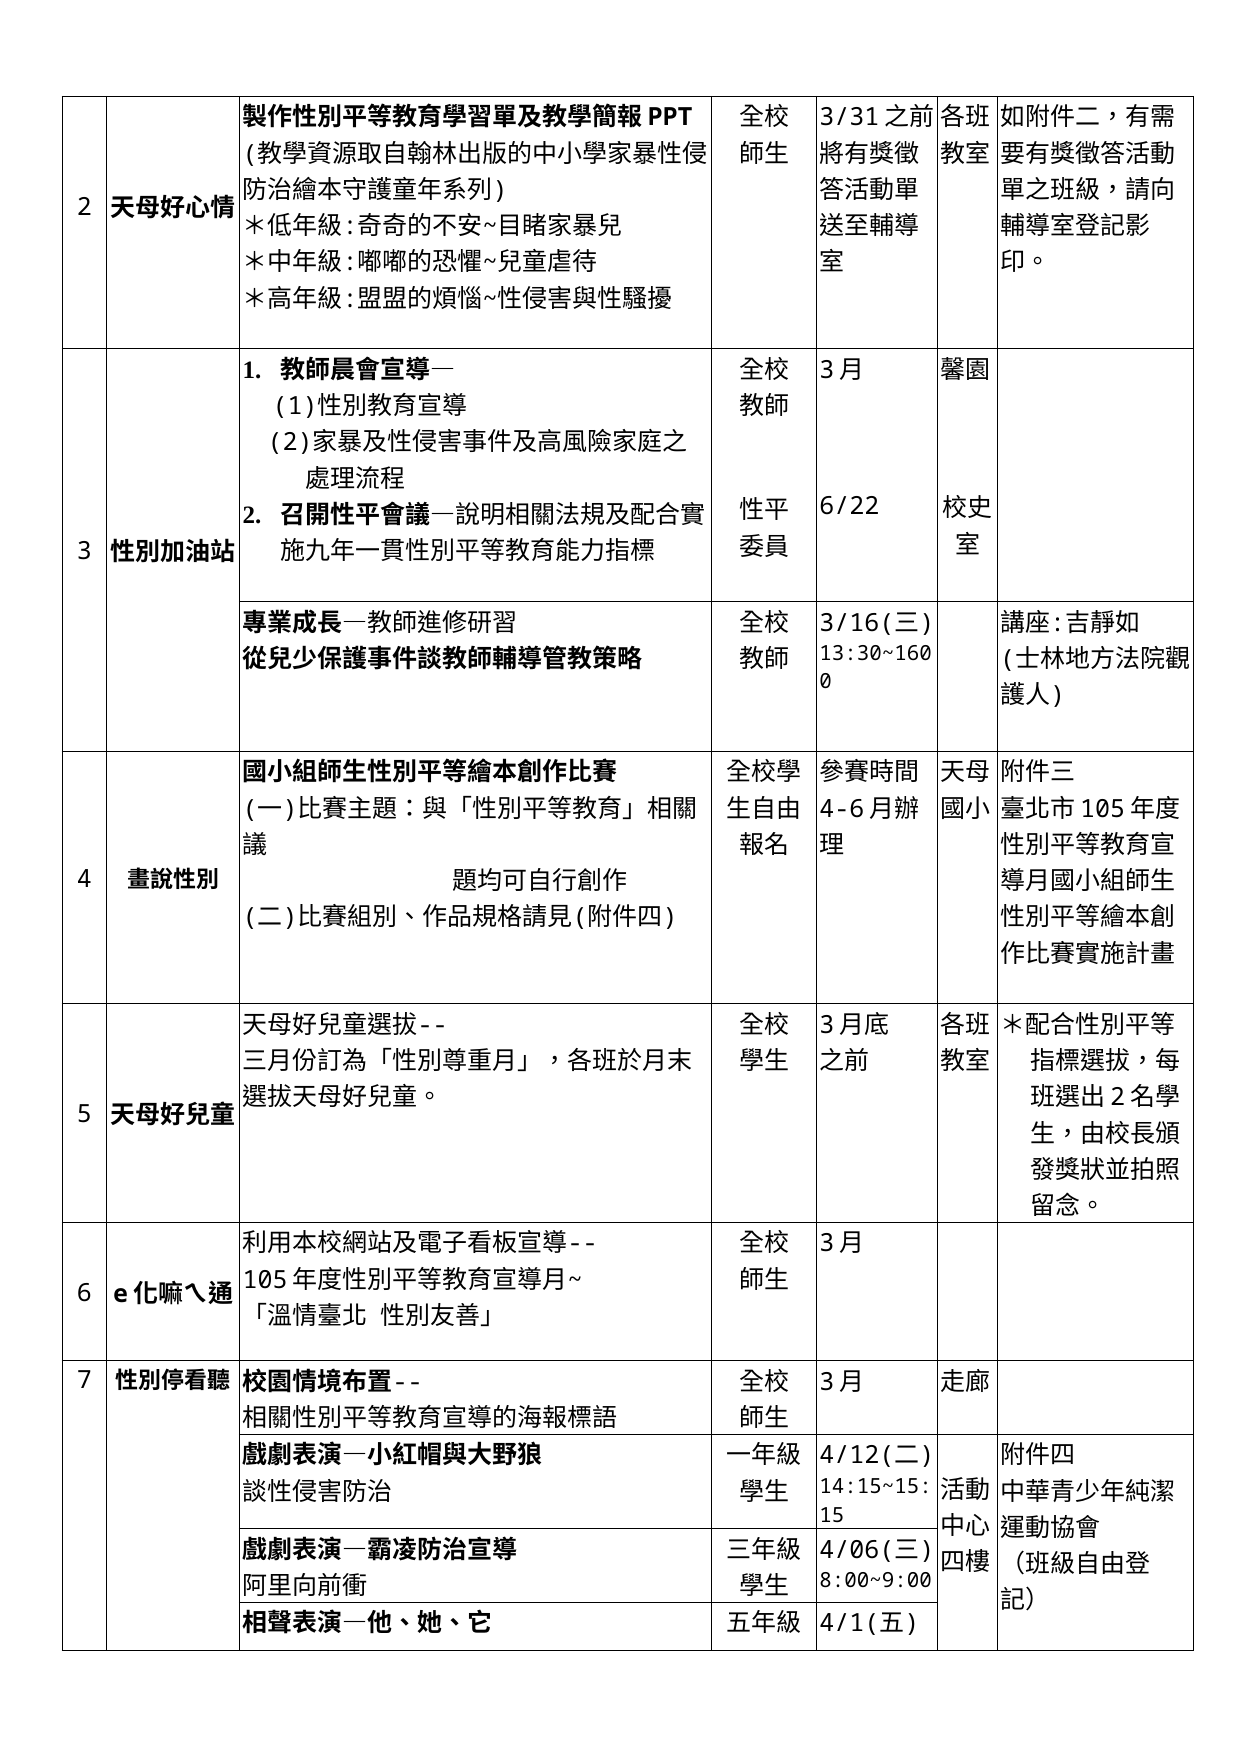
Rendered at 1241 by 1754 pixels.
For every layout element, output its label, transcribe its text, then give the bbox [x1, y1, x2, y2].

table_cell 附件四 中華青少年純潔運動協會 （班級自由登記） [998, 1435, 1193, 1650]
table_cell 性別停看聽 [107, 1361, 239, 1650]
table_cell 一年級 學生 [712, 1435, 816, 1528]
table_cell 3月 [817, 1361, 937, 1434]
table_cell 專業成長—教師進修研習 從兒少保護事件談教師輔導管教策略 [240, 602, 711, 751]
table_cell 活動中心四樓 [938, 1435, 997, 1650]
table_cell 天母好兒童選拔-- 三月份訂為「性別尊重月」，各班於月末選拔天母好兒童。 [240, 1004, 711, 1222]
table_cell 各班教室 [938, 97, 997, 348]
table_cell 各班教室 [938, 1004, 997, 1222]
table_cell 戲劇表演—小紅帽與大野狼 談性侵害防治 [240, 1435, 711, 1528]
table_cell 4/12(二) 14:15~15:15 [817, 1435, 937, 1528]
table_cell 3月 6/22 [817, 349, 937, 601]
table_cell ＊配合性別平等 指標選拔，每 班選出2名學 生，由校長頒 發獎狀並拍照 留念。 [998, 1004, 1193, 1222]
table_cell [938, 602, 997, 751]
table_cell 天母好兒童 [107, 1004, 239, 1222]
table_cell 全校 師生 [712, 1361, 816, 1434]
table_cell 製作性別平等教育學習單及教學簡報PPT (教學資源取自翰林出版的中小學家暴性侵防治繪本守護童年系列) ＊低年級:奇奇的不安~目睹家暴兒 ＊中年級:嘟嘟的恐懼~兒童虐待 ＊高年級:盟盟的煩惱~性侵害與性騷擾 [240, 97, 711, 348]
table_cell 戲劇表演—霸凌防治宣導 阿里向前衝 [240, 1529, 711, 1602]
table_cell 3月 [817, 1223, 937, 1360]
table_cell 2 [63, 97, 106, 348]
table_cell 畫說性別 [107, 752, 239, 1003]
table_cell 全校 學生 [712, 1004, 816, 1222]
table_cell 3月底 之前 [817, 1004, 937, 1222]
table_cell 全校 師生 [712, 1223, 816, 1360]
table_cell e化嘛ㄟ通 [107, 1223, 239, 1360]
table_cell 天母國小 [938, 752, 997, 1003]
table_cell 全校 教師 性平 委員 [712, 349, 816, 601]
table_cell 6 [63, 1223, 106, 1360]
table_cell 國小組師生性別平等繪本創作比賽 (一)比賽主題：與「性別平等教育」相關議 題均可自行創作 (二)比賽組別、作品規格請見(附件四) [240, 752, 711, 1003]
table_cell 講座:吉靜如 (士林地方法院觀護人) [998, 602, 1193, 751]
table_cell 3 [63, 349, 106, 751]
table_cell 相聲表演—他、她、它 [240, 1603, 711, 1650]
table_cell 5 [63, 1004, 106, 1222]
table_cell [998, 1223, 1193, 1360]
table_cell 4/1(五) [817, 1603, 937, 1650]
table_cell 利用本校網站及電子看板宣導-- 105年度性別平等教育宣導月~ 「溫情臺北 性別友善」 [240, 1223, 711, 1360]
table_cell [938, 1223, 997, 1360]
table_cell 校園情境布置-- 相關性別平等教育宣導的海報標語 [240, 1361, 711, 1434]
table_cell 全校學生自由報名 [712, 752, 816, 1003]
table_cell 馨園 校史室 [938, 349, 997, 601]
table_cell 五年級 [712, 1603, 816, 1650]
table_cell 教師晨會宣導— (1)性別教育宣導 (2)家暴及性侵害事件及高風險家庭之處理流程 召開性平會議—說明相關法規及配合實施九年一貫性別平等教育能力指標 [240, 349, 711, 601]
table_cell [998, 349, 1193, 601]
table_cell 走廊 [938, 1361, 997, 1434]
table_cell [998, 1361, 1193, 1434]
table_cell 4/06(三) 8:00~9:00 [817, 1529, 937, 1602]
table_cell 參賽時間 4-6月辦理 [817, 752, 937, 1003]
table_cell 天母好心情 [107, 97, 239, 348]
table_cell 全校 教師 [712, 602, 816, 751]
table_cell 全校 師生 [712, 97, 816, 348]
table_cell 3/31之前將有獎徵答活動單送至輔導室 [817, 97, 937, 348]
table_cell 三年級 學生 [712, 1529, 816, 1602]
table_cell 7 [63, 1361, 106, 1650]
table_cell 附件三 臺北市105年度性別平等教育宣導月國小組師生性別平等繪本創作比賽實施計畫 [998, 752, 1193, 1003]
table_cell 4 [63, 752, 106, 1003]
table_cell 如附件二，有需要有獎徵答活動單之班級，請向輔導室登記影印。 [998, 97, 1193, 348]
table_cell 性別加油站 [107, 349, 239, 751]
table_cell 3/16(三) 13:30~1600 [817, 602, 937, 751]
